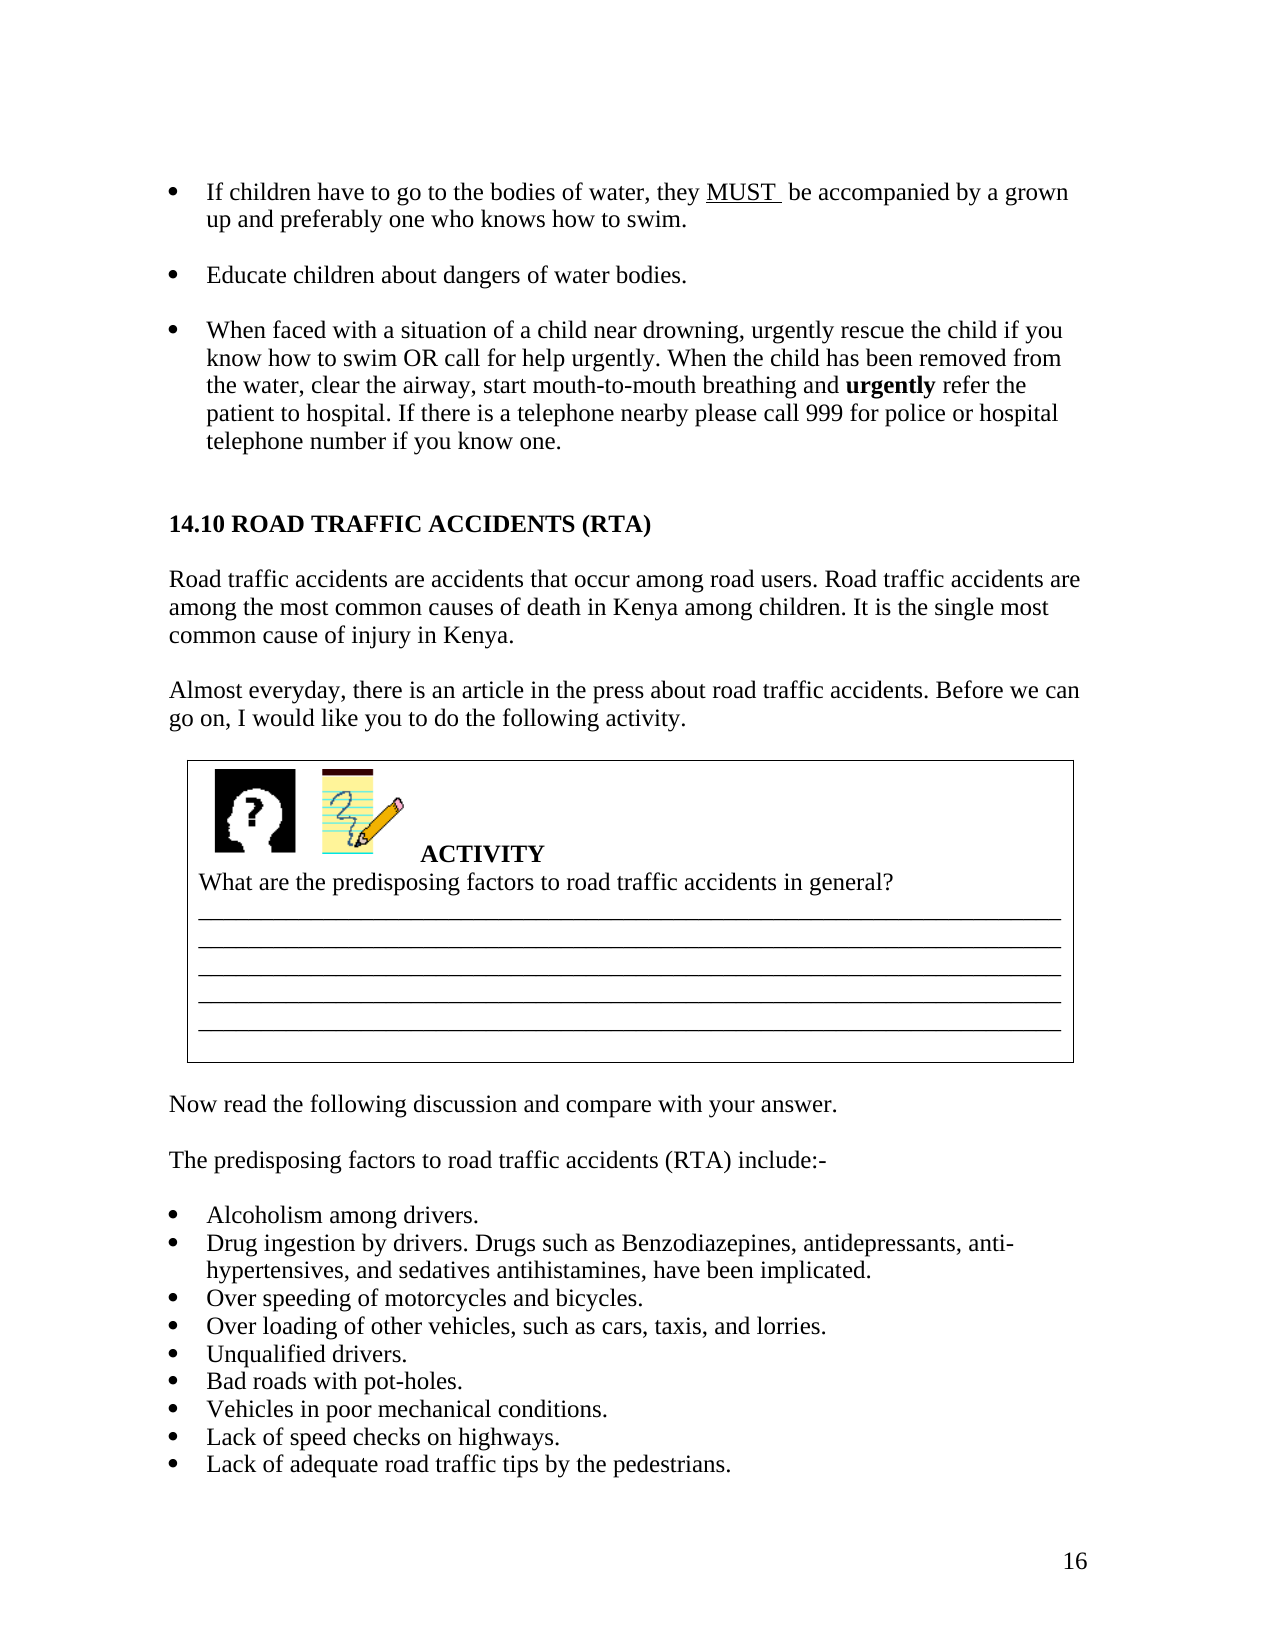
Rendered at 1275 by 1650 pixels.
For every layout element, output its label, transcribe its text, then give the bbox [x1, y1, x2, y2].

list Educate children about dangers of water bodies. [169, 261, 1087, 288]
list ROAD TRAFFIC ACCIDENTS (RTA) [169, 510, 1087, 538]
list Over loading of other vehicles, such as cars, taxis, and lorries. [169, 1312, 1087, 1340]
list Drug ingestion by drivers. Drugs such as Benzodiazepines, antidepressants, anti-hypertensives, and sedatives antihistamines, have been implicated. [169, 1229, 1087, 1284]
list Unqualified drivers. [169, 1340, 1087, 1367]
list Bad roads with pot-holes. [169, 1367, 1087, 1395]
list When faced with a situation of a child near drowning, urgently rescue the child if you know how to swim OR call for help urgently. When the child has been removed from the water, clear the airway, start mouth-to-mouth breathing and urgently refer the patient to hospital. If there is a telephone nearby please call 999 for police or hospital telephone number if you know one. [169, 316, 1087, 455]
list Lack of speed checks on highways. [169, 1423, 1087, 1451]
list Over speeding of motorcycles and bicycles. [169, 1284, 1087, 1312]
list Vehicles in poor mechanical conditions. [169, 1395, 1087, 1423]
list If children have to go to the bodies of water, they MUST be accompanied by a grown up and preferably one who knows how to swim. [169, 178, 1087, 233]
text Now read the following discussion and compare with your answer. [169, 1090, 1087, 1118]
text Road traffic accidents are accidents that occur among road users. Road traffic accidents are among the most common causes of death in Kenya among children. It is the single most common cause of injury in Kenya. [169, 566, 1087, 649]
list Alcoholism among drivers. [169, 1201, 1087, 1229]
list Lack of adequate road traffic tips by the pedestrians. [169, 1451, 1087, 1478]
table_header ACTIVITY What are the predisposing factors to road traffic accidents in general? _____________________________________________________________________ _____________________________________________________________________ _____________________________________________________________________ _____________________________________________________________________ _____________________________________________________________________ [188, 761, 1073, 1062]
text Almost everyday, there is an article in the press about road traffic accidents. Before we can go on, I would like you to do the following activity. [169, 676, 1087, 732]
text The predisposing factors to road traffic accidents (RTA) include:- [169, 1146, 1087, 1173]
picture [214, 769, 404, 854]
